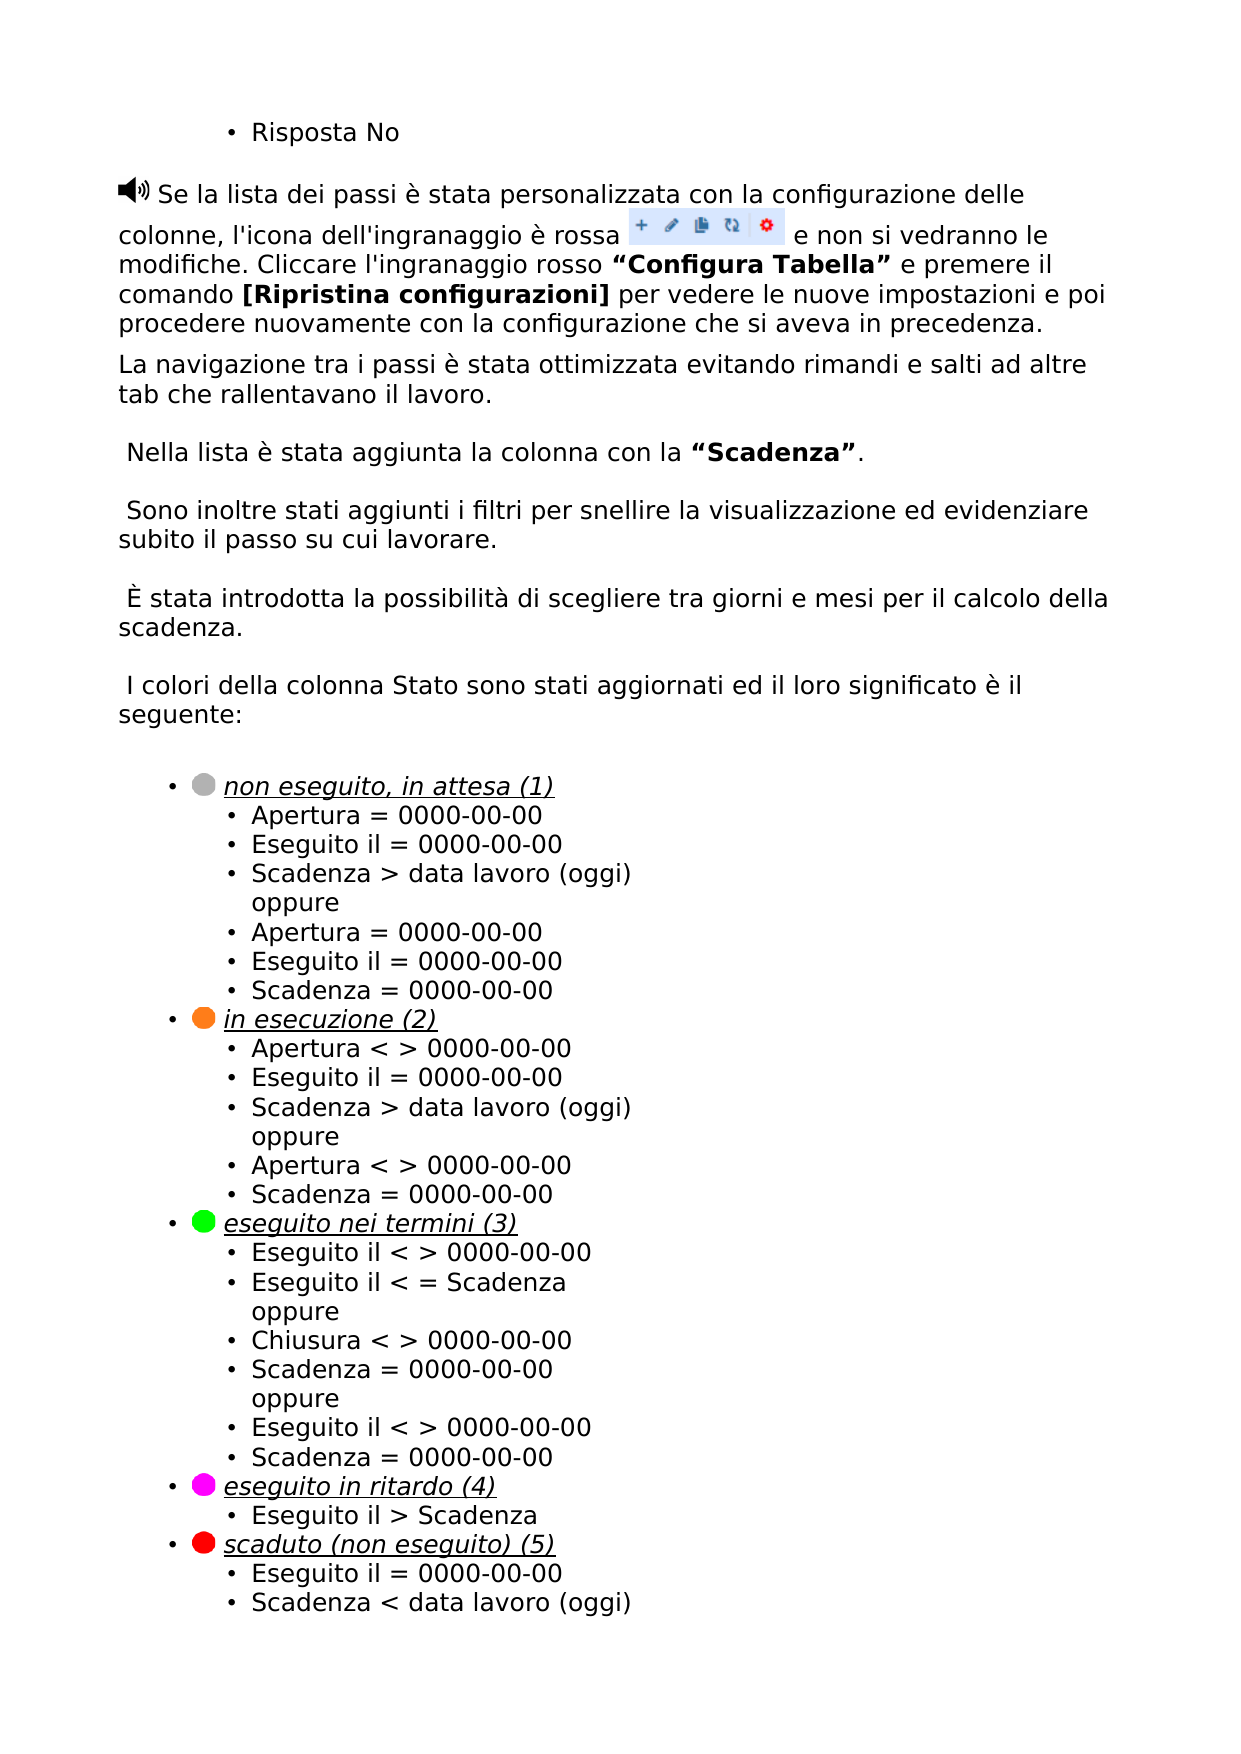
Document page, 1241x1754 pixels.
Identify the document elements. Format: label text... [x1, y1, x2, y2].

list Scadenza = 0000-00-00 [236, 1443, 1122, 1472]
list Eseguito il = 0000-00-00 [236, 947, 1122, 976]
list scaduto (non eseguito) (5) [177, 1530, 1122, 1559]
list Scadenza > data lavoro (oggi) oppure [236, 1093, 1122, 1151]
list Eseguito il > Scadenza [236, 1501, 1122, 1530]
list Eseguito il = 0000-00-00 [236, 830, 1122, 859]
picture [628, 208, 785, 245]
list Eseguito il = 0000-00-00 [236, 1559, 1122, 1588]
list Apertura = 0000-00-00 [236, 918, 1122, 947]
list Apertura < > 0000-00-00 [236, 1034, 1122, 1063]
picture [192, 1210, 216, 1233]
list Risposta No [236, 118, 1122, 147]
list Scadenza > data lavoro (oggi) oppure [236, 859, 1122, 918]
list Eseguito il < > 0000-00-00 [236, 1413, 1122, 1443]
list Chiusura < > 0000-00-00 [236, 1326, 1122, 1355]
picture [118, 176, 150, 203]
picture [192, 1007, 216, 1029]
list eseguito nei termini (3) [177, 1209, 1122, 1238]
list Scadenza = 0000-00-00 oppure [236, 1355, 1122, 1413]
list Eseguito il < > 0000-00-00 [236, 1238, 1122, 1268]
list Apertura < > 0000-00-00 [236, 1151, 1122, 1180]
list non eseguito, in attesa (1) [177, 772, 1122, 801]
list Scadenza < data lavoro (oggi) [236, 1588, 1122, 1618]
picture [192, 1531, 216, 1554]
picture [192, 773, 216, 796]
list Scadenza = 0000-00-00 [236, 976, 1122, 1005]
text Se la lista dei passi è stata personalizzata con la configurazione delle colonne, l'icona dell'ingranaggio è rossa e non si vedranno le modifiche. Cliccare l'ingranaggio rosso “Configura Tabella” e premere il comando [Ripristina configurazioni] per vedere le nuove impostazioni e poi procedere nuovamente con la configurazione che si aveva in precedenza. [118, 177, 1122, 338]
text La navigazione tra i passi è stata ottimizzata evitando rimandi e salti ad altre tab che rallentavano il lavoro. Nella lista è stata aggiunta la colonna con la “Scadenza”. Sono inoltre stati aggiunti i filtri per snellire la visualizzazione ed evidenziare subito il passo su cui lavorare. È stata introdotta la possibilità di scegliere tra giorni e mesi per il calcolo della scadenza. I colori della colonna Stato sono stati aggiornati ed il loro significato è il seguente: [118, 351, 1122, 730]
list Eseguito il = 0000-00-00 [236, 1063, 1122, 1093]
list in esecuzione (2) [177, 1005, 1122, 1034]
list eseguito in ritardo (4) [177, 1472, 1122, 1501]
list Apertura = 0000-00-00 [236, 801, 1122, 830]
list Eseguito il < = Scadenza oppure [236, 1268, 1122, 1326]
list Scadenza = 0000-00-00 [236, 1180, 1122, 1209]
picture [192, 1473, 216, 1496]
